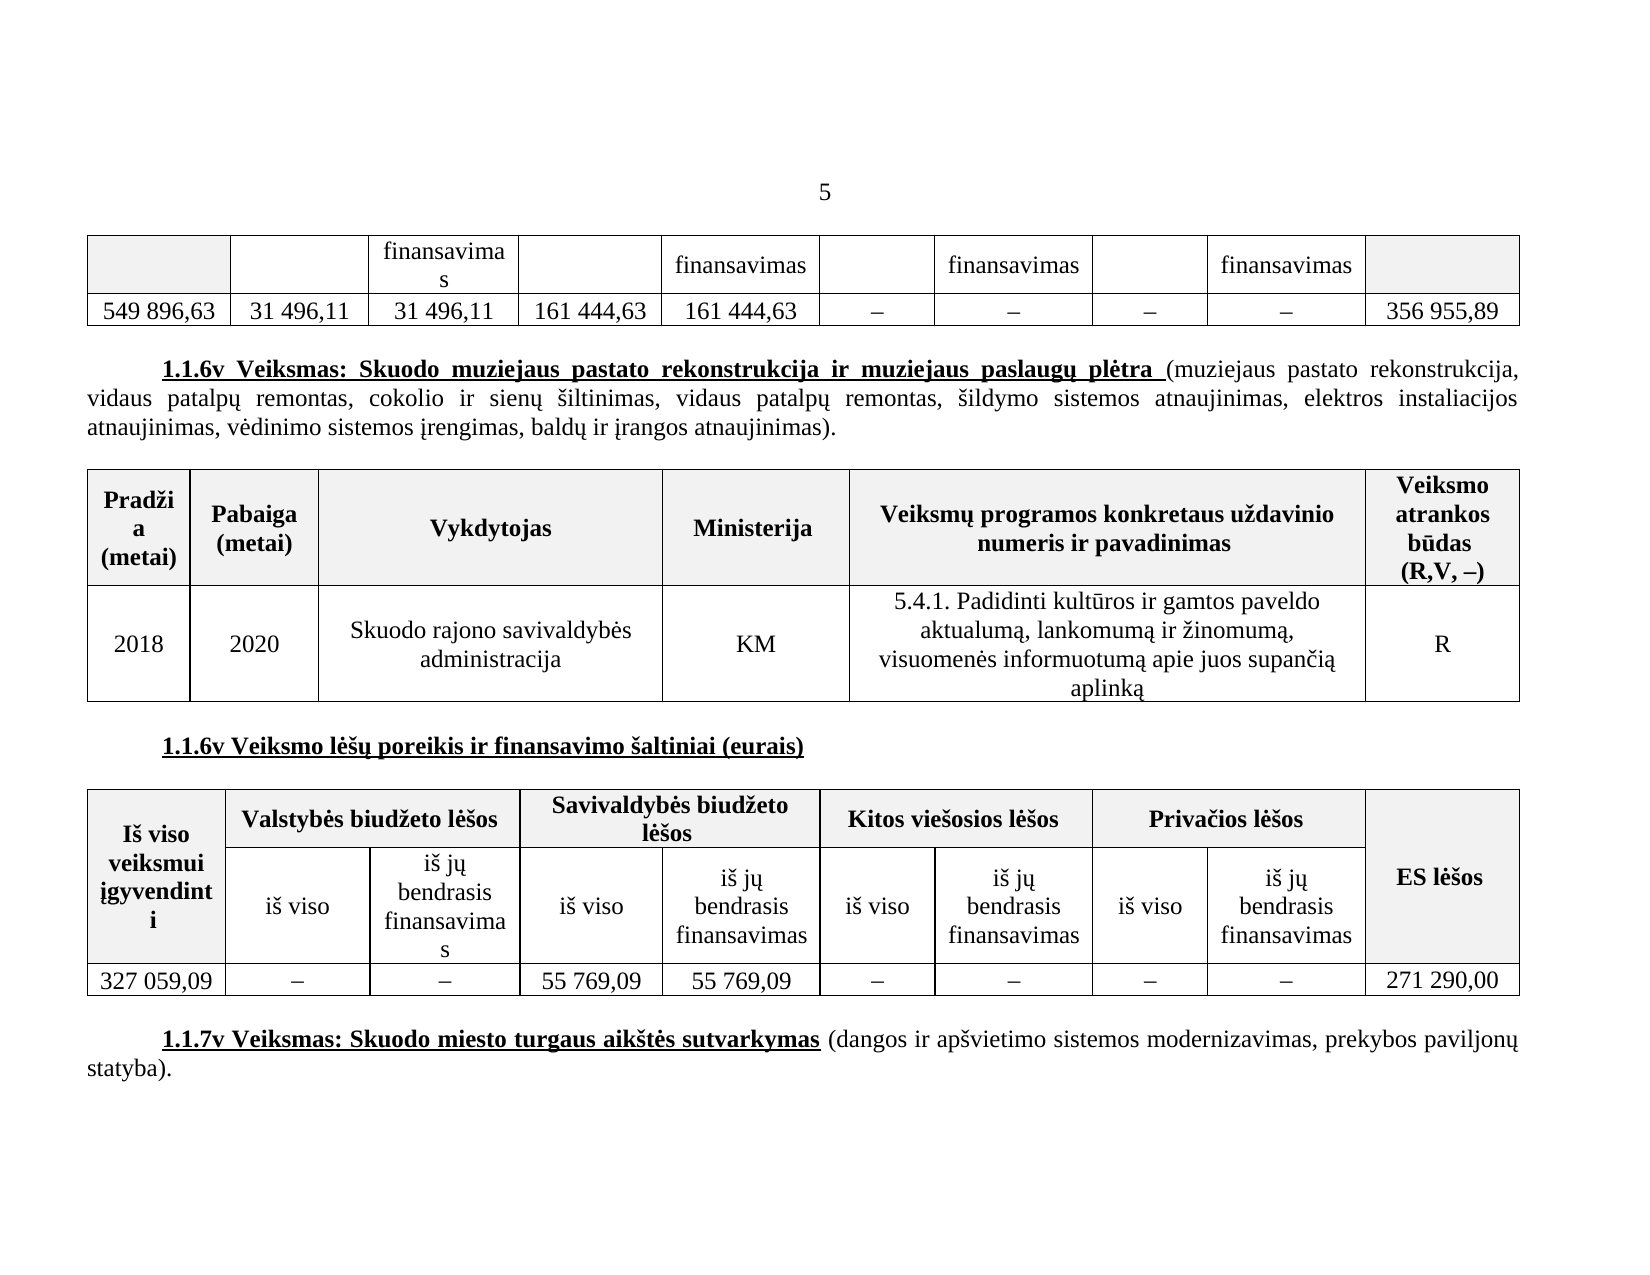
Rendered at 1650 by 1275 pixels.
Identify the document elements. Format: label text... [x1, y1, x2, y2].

table_cell – [226, 964, 369, 994]
table_cell – [1093, 294, 1207, 324]
table_cell [1093, 236, 1207, 293]
table_header ES lėšos [1366, 790, 1519, 963]
table_cell iš viso [521, 848, 662, 963]
table_cell 2018 [88, 586, 189, 701]
table_cell iš jų bendrasis finansavimas [936, 848, 1092, 963]
table_cell 5.4.1. Padidinti kultūros ir gamtos paveldo aktualumą, lankomumą ir žinomumą, visuomenės informuotumą apie juos supančią aplinką [850, 586, 1365, 701]
table_cell – [1208, 294, 1365, 324]
table_header Veiksmų programos konkretaus uždavinio numeris ir pavadinimas [850, 470, 1365, 585]
table_header Veiksmo atrankos būdas (R,V, –) [1366, 470, 1519, 585]
table_cell 161 444,63 [519, 294, 661, 324]
table_cell iš jų bendrasis finansavimas [371, 848, 519, 963]
table_header Iš viso veiksmui įgyvendinti [88, 790, 225, 963]
table_cell – [935, 294, 1092, 324]
table_header Privačios lėšos [1093, 790, 1365, 847]
table_cell 55 769,09 [521, 964, 662, 994]
table_cell 356 955,89 [1366, 294, 1519, 324]
table_header Vykdytojas [319, 470, 662, 585]
table_cell 2020 [191, 586, 318, 701]
table_header Pradžia (metai) [88, 470, 189, 585]
table_cell KM [663, 586, 849, 701]
table_cell 31 496,11 [369, 294, 518, 324]
table_cell iš viso [821, 848, 934, 963]
table_header Kitos viešosios lėšos [821, 790, 1092, 847]
table_cell iš jų bendrasis finansavimas [663, 848, 819, 963]
table_cell [231, 236, 368, 293]
table_header Pabaiga (metai) [191, 470, 318, 585]
table_cell [519, 236, 661, 293]
table_cell 327 059,09 [88, 964, 225, 994]
table_header Savivaldybės biudžeto lėšos [521, 790, 819, 847]
table_cell [820, 236, 934, 293]
table_cell iš jų bendrasis finansavimas [1208, 848, 1365, 963]
table_cell R [1366, 586, 1519, 701]
table_cell finansavimas [369, 236, 518, 293]
table_cell 161 444,63 [662, 294, 819, 324]
table_cell 55 769,09 [663, 964, 819, 994]
table_cell iš viso [226, 848, 369, 963]
table_cell 549 896,63 [88, 294, 230, 324]
table_cell finansavimas [1208, 236, 1365, 293]
table_header Ministerija [663, 470, 849, 585]
table_cell finansavimas [935, 236, 1092, 293]
table_cell – [1093, 964, 1207, 994]
table_header [88, 236, 230, 293]
table_cell Skuodo rajono savivaldybės administracija [319, 586, 662, 701]
table_header [1366, 236, 1519, 293]
table_cell finansavimas [662, 236, 819, 293]
table_cell iš viso [1093, 848, 1207, 963]
table_cell – [821, 964, 934, 994]
table_header Valstybės biudžeto lėšos [226, 790, 519, 847]
table_cell 31 496,11 [231, 294, 368, 324]
table_cell – [1208, 964, 1365, 994]
table_cell – [820, 294, 934, 324]
table_cell 271 290,00 [1366, 964, 1519, 994]
table_header 1.1.3v Veiksmas: Šilutės H. Šojaus dvaro parko teritorijos sutvarkymas ir pritaikymas rekreacijai (numatoma, kad projekto įgyvendinimo metu bus tvarkomi pėsčiųjų takai, įrengti šviestuvai, vaizdo stebėjimo kameros, mažosios architektūros elementai (suoliukai, šiukšliadėžės ir kt.). 1.1.3v Veiksmo lėšų poreikis ir finansavimo šaltiniai (eurais) 1.1.4v Veiksmas: Šilutės kultūros ir pramogų centro modernizavimas, siekiant didinti kultūrinių paslaugų prieinamumą (pastato rekonstrukcija ir vidaus erdvių remontas, aprūpinimas įranga). 1.1.4v Veiksmo lėšų poreikis ir finansavimo šaltiniai (eurais) 1.1.5v Veiksmas: Šilutės miesto Lietuvininkų g. ir Tilžės g. gretutinių teritorijų viešųjų erdvių sutvarkymas, suformuojant rekreacijai ir aktyviai miestiečių veiklai patrauklias erdves (Projekto įgyvendinimo metu bus atnaujinti arba naujai įrengti pėsčiųjų takai, apšvietimas, mažosios architektūros elementai, stebėjimo kameros, pastatyti vaikų žaidimų ir sporto įrenginiai, pakeistas tarp Lietuvininkų g. ir Klaipėdos g. (prie pastato, esančio Dariaus ir Girėno g. 1, Šilutėje) esančios aikštės grindinys ir sutvarkyta minėtoje teritorijoje esanti atraminė siena). 1.1.5v Veiksmo lėšų poreikis ir finansavimo šaltiniai (eurais) 1.1.6v Veiksmas: Skuodo muziejaus pastato rekonstrukcija ir muziejaus paslaugų plėtra (muziejaus pastato rekonstrukcija, vidaus patalpų remontas, cokolio ir sienų šiltinimas, vidaus patalpų remontas, šildymo sistemos atnaujinimas, elektros instaliacijos atnaujinimas, vėdinimo sistemos įrengimas, baldų ir įrangos atnaujinimas). 1.1.6v Veiksmo lėšų poreikis ir finansavimo šaltiniai (eurais) 1.1.7v Veiksmas: Skuodo miesto turgaus aikštės sutvarkymas (dangos ir apšvietimo sistemos modernizavimas, prekybos paviljonų statyba). 1.1.7v Veiksmo lėšų poreikis ir finansavimo šaltiniai (eurais) 1.2. Uždavinys: Didinti Klaipėdos regiono tikslinių teritorijų patrauklumą gyventojams, kompleksiškai tvarkant ir plėtojant viešąją infrastruktūrą. 1.2.1v Veiksmas: Šilutės miesto istorinio parko infrastruktūros sutvarkymas, sukuriant sąlygas aktyviam poilsiui, sveikatingumo renginiams (projekto įgyvendinimo metu bus sutvarkytas Šilutės miesto istorinis parkas, jame įrengiant: pėsčiųjų ir dviračių takus, apšvietimą, šunų vedžiojimo parką, stebėjimo kameras, universalią aikštę, teniso aikštę, riedlenčių parką, vaikų žaidimų aikšteles, maudyklą, rekonstruojant vieną tiltą ir pastatant du naujus tiltus, lauko treniruoklius, bendruomenės renginių erdvę, viešuosius tualetus, privažiavimo kelią - akligatvį, dvi poilsio aikšteles, sveikatingumo taką, mažosios architektūros elementus ir persirengimo kabinas). 1.2.1v Veiksmo lėšų poreikis ir finansavimo šaltiniai (eurais) 1.2.2v Veiksmas: Daugiabučių gyvenamųjų namų kvartalo, esančio Šilutės mieste, tarp Parko g., Lietuvininkų g. ir Liepų g., kompleksinis sutvarkymas (numatoma, kad projekto įgyvendinimo metu bus sutvarkyti pėsčiųjų takai, automobilių stovėjimo aikštelė su privažiavimu, Birutės g. atkarpa nuo Parko g. iki Liepų g., lietaus nuotekų tinklai, atnaujinti apšvietimo tinklai, įrengta vaikų žaidimų aikštelė, pastatyti treniruokliai). 1.2.2v Veiksmo lėšų poreikis ir finansavimo šaltiniai (eurais) 1.2.3v veiksmas: Šilutės kultūros ir pramogų centro ir bibliotekos pastato, esančio Tilžės g. 12, pritaikymas bendruomenės poreikiams (sukuriant neformalaus ugdymo, bendravimo, komunikacijos erdves, technologijų pagrindu veiksiantį mokslo pažinimo centrą bei pritaikant patalpas bendruomeninei veiklai). 1.2.3v Veiksmo lėšų poreikis ir finansavimo šaltiniai (eurais) 1.2.4v Veiksmas: Šilutės miesto Lietuvininkų, Tilžės gatvių eismo saugos gerinimas ir P. Jakšto, H. Zudermano, Knygnešių, M. Jankaus, Lauko, Miško gatvių rekonstravimas. 1.2.4.v Veiksmo lėšų poreikis ir finansavimo šaltiniai (eurais) 1.2.5v Veiksmas: Skuodo miesto „Žydų kvartalo“ rekonstrukcija: dangos ir apšvietimo sistemos modernizavimas (abipus Laisvės g. tarp sankryžos su Vydūno g. ir Laisvės g. 38-uoju namu dangų ir apšvietimo sistemos modernizavimas). 1.2.5v Veiksmo lėšų poreikis ir finansavimo šaltiniai (eurais) 1.2.6 Veiksmas: Skuodo miesto Šatrijos, Vaižganto, Birutės gatvių rekonstravimas (Šatrijos g. rekonstruojamas atkarpa – 0,177 km, asfalto danga, šaligatviai abipus gatvės, įrengiami gatvės ir šaligatvio apvadai, paviršinio vandens nuotekų sistema, automobilių stovėjimo aikštelė; Birutės g. rekonstruojamas atkarpa – 0,114 km, įrengiama asfalto danga, rekonstruojama paviršinio vandens nuotekų surinkimo sistema, įrengiama automobilių stovėjimo aikštelė šalia Skuodo Bartuvos progimnazijos, įrengiami gatvės apvadai; Vaižganto g. rekonstruojamas atkarpa – 0,503 km, įrengiama asfalto danga su paviršinio vandens nuotekų surinkimu, rekonstruojamas šaligatvis vienoje gatvės pusėje, rekonstruojami gatvės apšvietimo tinklai). 1.2.6v Veiksmo lėšų poreikis ir finansavimo šaltiniai (eurais) 1.2.7 Veiksmas: Skuodo miesto Dariaus ir Girėno gatvės rekonstravimas (rekonstruojamas Dariaus ir Girėno gatvės ruožas – 0,320 km atnaujinama gatvės asfalto danga, įrengiami šaligatviai abipus gatvės, įrengiami gatvės ir šaligatvio bortai, paviršinio vandens nuotekų sistema). 1.2.7v Veiksmo lėšų poreikis ir finansavimo šaltiniai (eurais) [76, 235, 1531, 1111]
table_cell – [936, 964, 1092, 994]
table_cell – [371, 964, 519, 994]
